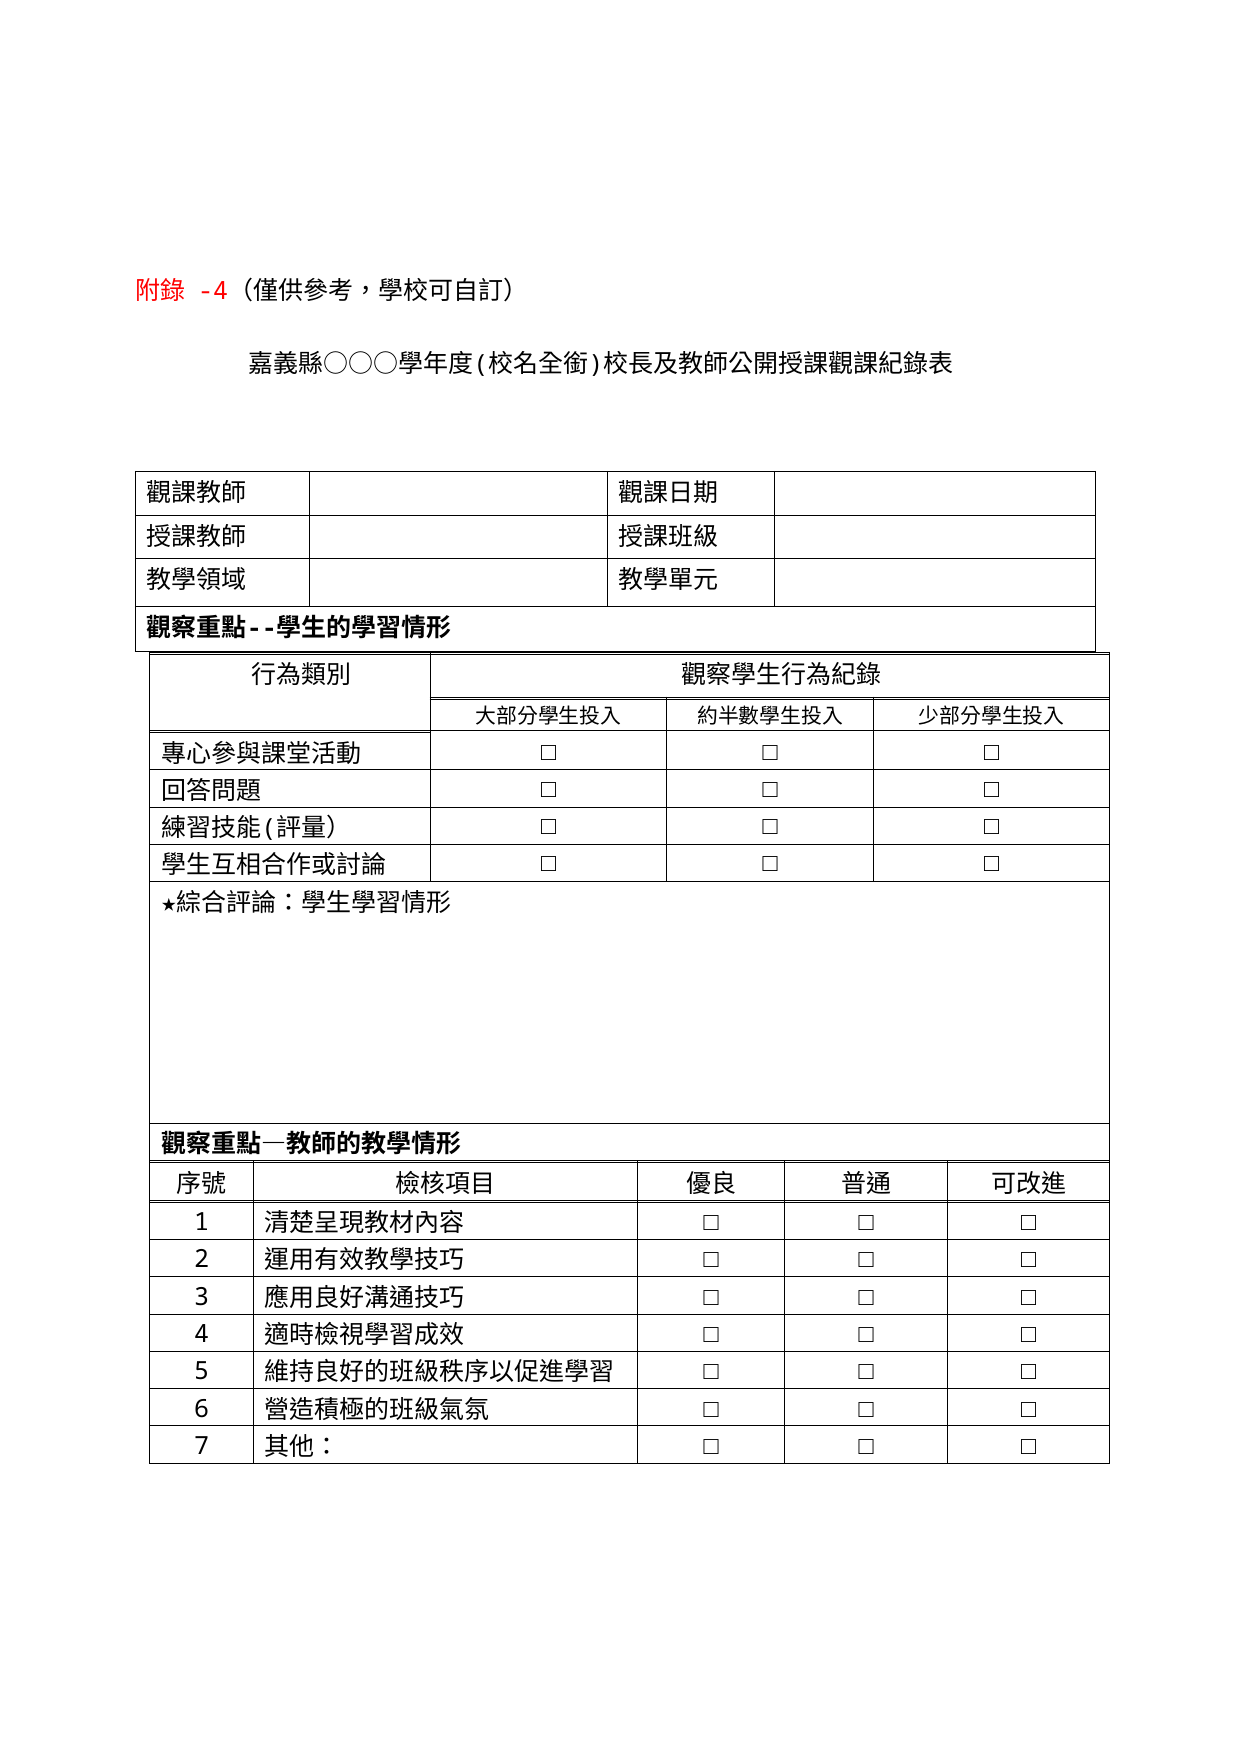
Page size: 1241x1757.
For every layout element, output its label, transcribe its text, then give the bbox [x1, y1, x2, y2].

table_cell [310, 516, 607, 558]
table_cell □ [874, 808, 1109, 844]
table_cell □ [874, 770, 1109, 807]
table_cell 優良 [638, 1163, 784, 1199]
table_cell 營造積極的班級氣氛 [254, 1389, 637, 1425]
table_cell 學生互相合作或討論 [150, 845, 430, 881]
table_header [775, 472, 1095, 515]
text 附錄 -4（僅供參考，學校可自訂） [135, 270, 1066, 306]
table_cell □ [638, 1315, 784, 1351]
table_cell 可改進 [948, 1163, 1109, 1199]
table_cell □ [667, 770, 873, 807]
table_cell □ [948, 1426, 1109, 1463]
table_cell □ [431, 845, 666, 881]
table_cell 清楚呈現教材內容 [254, 1203, 637, 1239]
table_cell □ [785, 1389, 947, 1425]
table_cell 1 [150, 1203, 253, 1239]
table_cell □ [431, 731, 666, 769]
table_cell □ [785, 1426, 947, 1463]
table_cell 專心參與課堂活動 [150, 733, 430, 769]
table_cell 教學領域 [136, 559, 309, 606]
table_cell ★綜合評論：學生學習情形 [150, 882, 1109, 1123]
table_cell □ [874, 845, 1109, 881]
table_cell 普通 [785, 1163, 947, 1199]
table_cell 觀察重點--學生的學習情形 [136, 607, 1095, 651]
table_cell 2 [150, 1240, 253, 1276]
text 嘉義縣○○○學年度(校名全銜)校長及教師公開授課觀課紀錄表 [135, 343, 1066, 379]
table_cell [775, 516, 1095, 558]
table_cell [310, 559, 607, 606]
table_cell □ [785, 1315, 947, 1351]
table_cell □ [667, 731, 873, 769]
table_cell □ [638, 1277, 784, 1313]
table_cell □ [785, 1352, 947, 1388]
table_header 行為類別 [150, 655, 430, 730]
table_cell 應用良好溝通技巧 [254, 1277, 637, 1313]
table_header 觀察學生行為紀錄 [431, 655, 1109, 697]
table_cell □ [948, 1203, 1109, 1239]
table_cell □ [948, 1277, 1109, 1313]
table_cell 觀察重點—教師的教學情形 [150, 1124, 1109, 1160]
table_cell 授課教師 [136, 516, 309, 558]
table_cell □ [948, 1315, 1109, 1351]
table_cell 運用有效教學技巧 [254, 1240, 637, 1276]
table_cell □ [638, 1352, 784, 1388]
table_cell [775, 559, 1095, 606]
table_cell 授課班級 [608, 516, 774, 558]
table_cell 5 [150, 1352, 253, 1388]
table_cell □ [431, 808, 666, 844]
table_cell 7 [150, 1426, 253, 1463]
table_cell □ [638, 1203, 784, 1239]
table_header 觀課教師 [136, 472, 309, 515]
table_cell 練習技能(評量） [150, 808, 430, 844]
table_cell □ [431, 770, 666, 807]
table_cell □ [785, 1203, 947, 1239]
table_cell □ [874, 731, 1109, 769]
table_cell 4 [150, 1315, 253, 1351]
table_cell 回答問題 [150, 770, 430, 807]
table_header [310, 472, 607, 515]
table_cell □ [638, 1389, 784, 1425]
table_cell □ [667, 845, 873, 881]
table_cell 6 [150, 1389, 253, 1425]
table_cell 其他： [254, 1426, 637, 1463]
table_cell 維持良好的班級秩序以促進學習 [254, 1352, 637, 1388]
table_cell 少部分學生投入 [874, 700, 1109, 730]
table_cell □ [638, 1240, 784, 1276]
table_cell 適時檢視學習成效 [254, 1315, 637, 1351]
table_cell 3 [150, 1277, 253, 1313]
table_cell □ [948, 1352, 1109, 1388]
table_cell □ [948, 1389, 1109, 1425]
table_cell 教學單元 [608, 559, 774, 606]
table_cell 約半數學生投入 [667, 700, 873, 730]
table_cell 檢核項目 [254, 1163, 637, 1199]
table_cell □ [785, 1240, 947, 1276]
table_cell □ [948, 1240, 1109, 1276]
table_cell □ [785, 1277, 947, 1313]
table_cell □ [667, 808, 873, 844]
table_header 觀課日期 [608, 472, 774, 515]
table_cell 序號 [150, 1163, 253, 1199]
table_cell □ [638, 1426, 784, 1463]
table_cell 大部分學生投入 [431, 700, 666, 730]
